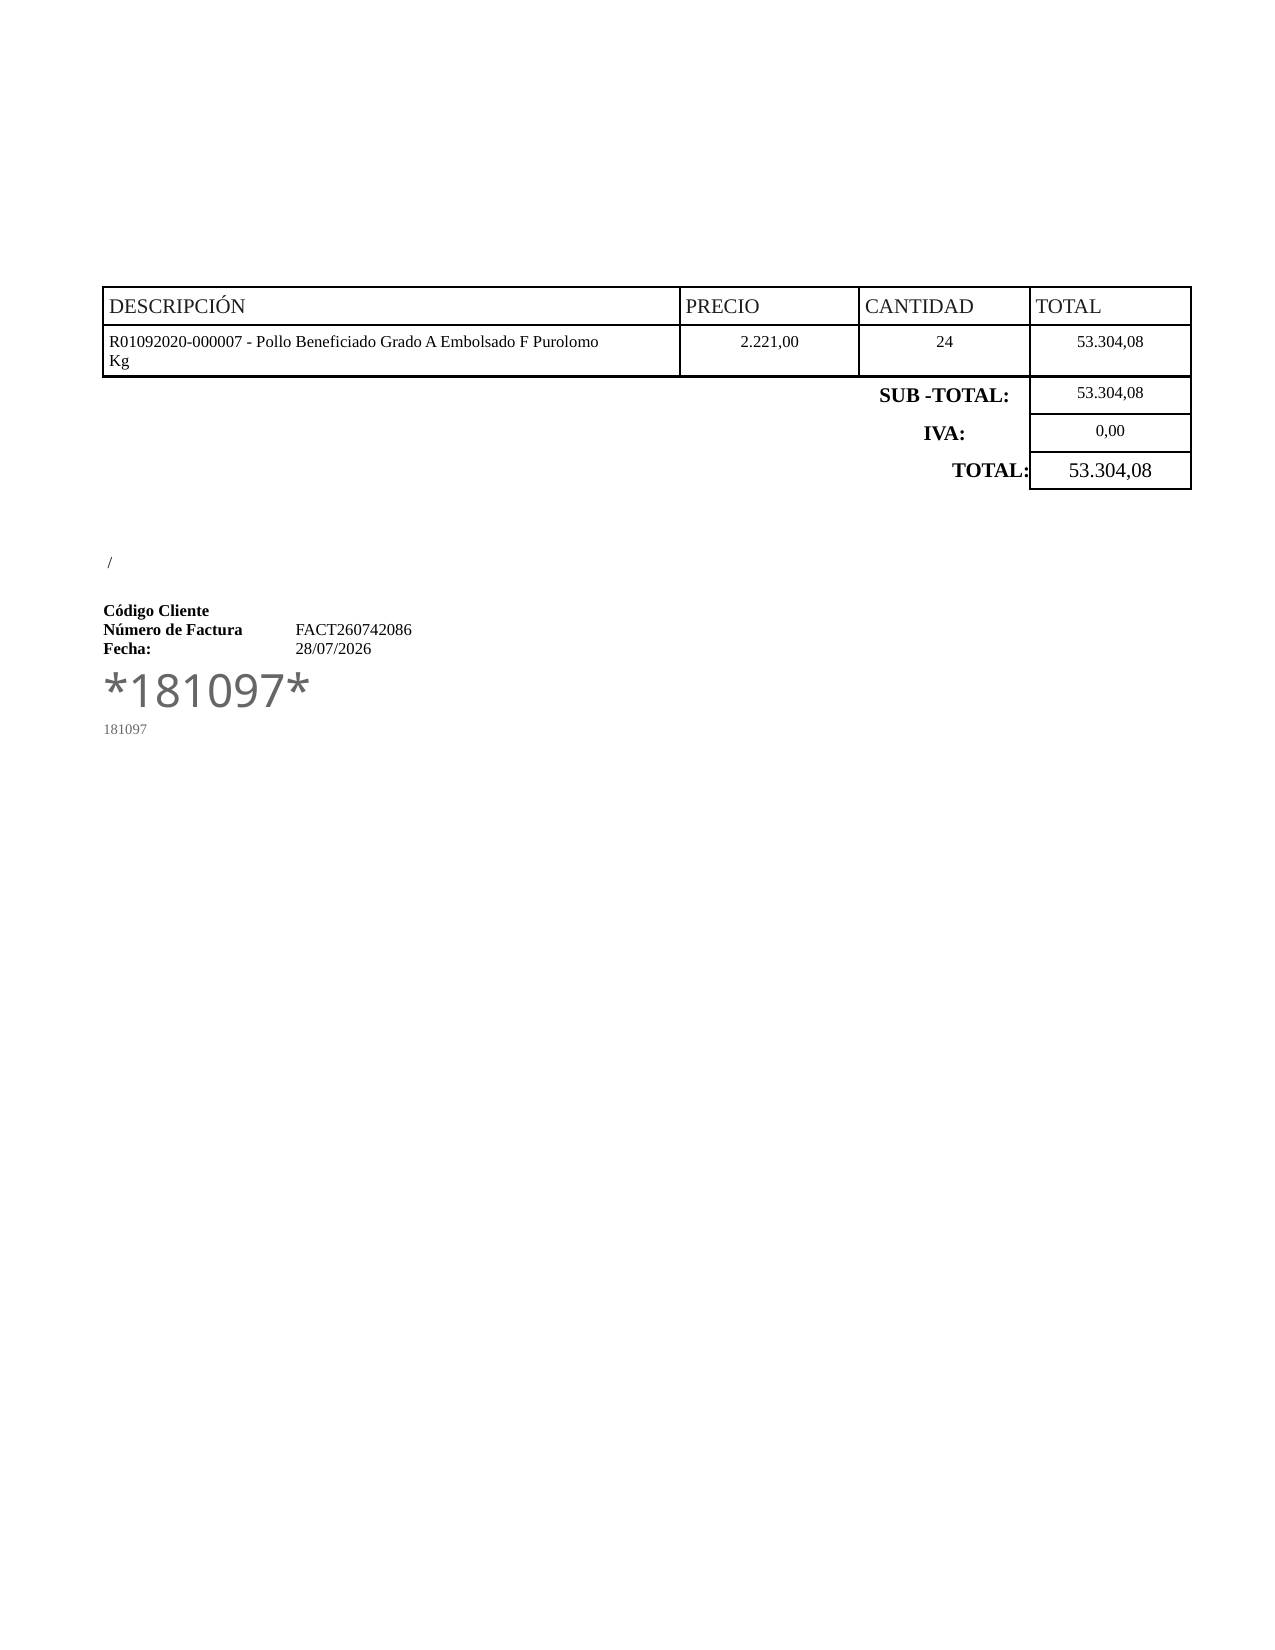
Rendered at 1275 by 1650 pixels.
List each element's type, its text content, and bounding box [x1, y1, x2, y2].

table_cell SUB -TOTAL: [859, 378, 1029, 413]
table_cell [103, 534, 858, 553]
table_cell TOTAL: [859, 451, 1029, 488]
table_cell 53.304,08 [1031, 378, 1190, 413]
table_cell 2.221,00 [681, 326, 858, 375]
table_cell 0,00 [1031, 415, 1190, 451]
text 181097 [103, 721, 1137, 737]
table_cell Número de Factura [103, 620, 295, 639]
table_cell IVA: [859, 413, 1029, 451]
table_cell R01092020-000007 - Pollo Beneficiado Grado A Embolsado F Purolomo Kg [104, 326, 679, 375]
table_header CANTIDAD [860, 288, 1029, 323]
table_cell FACT260742086 [295, 620, 517, 639]
table_cell 28/07/2026 [295, 639, 517, 658]
table_header PRECIO [681, 288, 858, 323]
table_header TOTAL [1031, 288, 1190, 323]
table_header [295, 601, 517, 620]
text *181097* [103, 658, 1137, 721]
table_cell [103, 514, 858, 533]
table_cell 53.304,08 [1031, 453, 1190, 488]
table_header [103, 490, 858, 514]
table_cell Fecha: [103, 639, 295, 658]
table_cell 53.304,08 [1031, 326, 1190, 375]
table_header DESCRIPCIÓN [104, 288, 679, 323]
table_cell 24 [860, 326, 1029, 375]
table_cell [103, 378, 859, 488]
table_header Código Cliente [103, 601, 295, 620]
table_cell / [103, 553, 858, 572]
